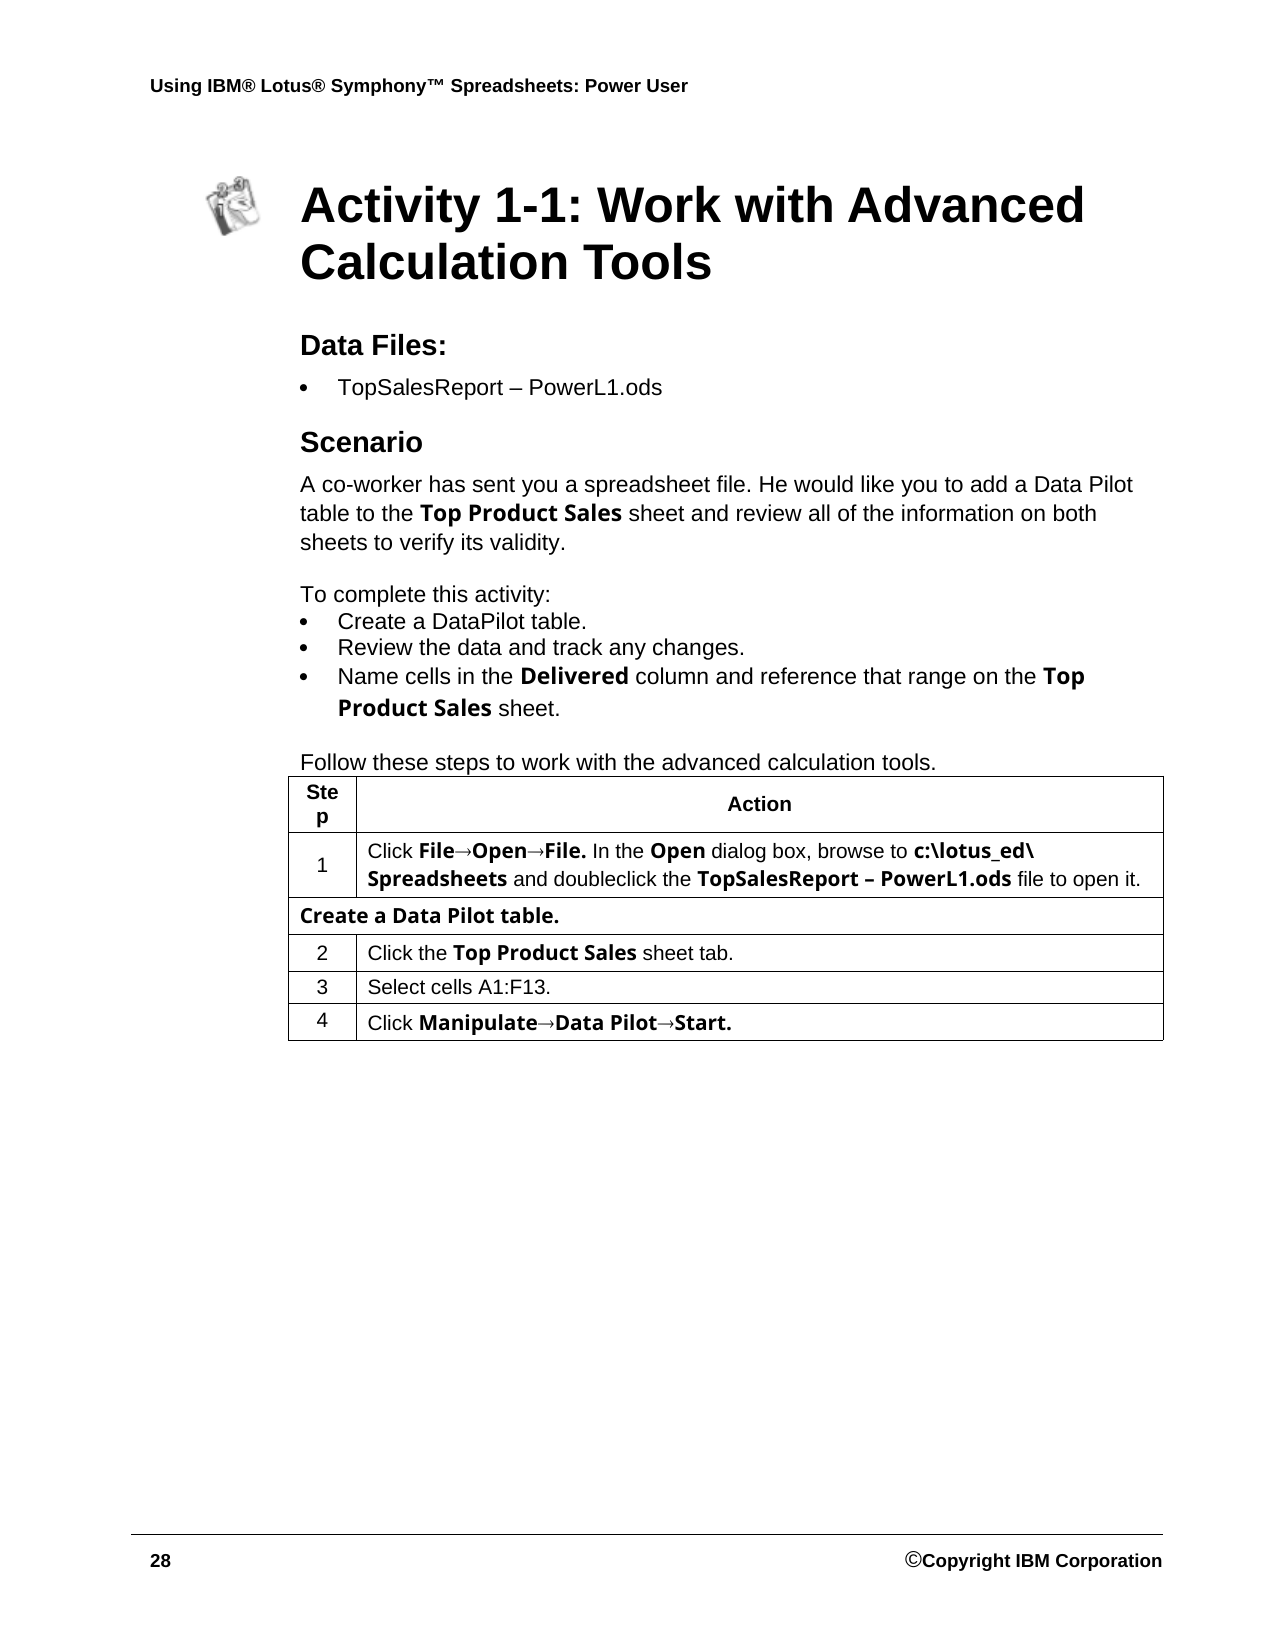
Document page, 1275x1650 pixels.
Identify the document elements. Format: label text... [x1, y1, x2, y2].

subtitle Scenario [300, 425, 1162, 458]
table_cell Click FileOpenFile. In the Open dialog box, browse to c:\lotus_ed\Spreadsheets and doubleclick the TopSalesReport – PowerL1.ods file to open it. [357, 833, 1163, 897]
table_cell 4 [289, 1004, 356, 1040]
table_cell Click the Top Product Sales sheet tab. [357, 935, 1163, 971]
table_header Action [357, 777, 1163, 832]
list Review the data and track any changes. [300, 634, 1162, 660]
table_cell Create a Data Pilot table. [289, 898, 1163, 934]
list Create a DataPilot table. [300, 608, 1162, 634]
table_cell 2 [289, 935, 356, 971]
table_cell Select cells A1:F13. [357, 972, 1163, 1003]
text A co-worker has sent you a spreadsheet file. He would like you to add a Data Pilot table to the Top Product Sales sheet and review all of the information on both sheets to verify its validity. [300, 471, 1162, 555]
subtitle Data Files: [300, 327, 1162, 361]
table_cell 3 [289, 972, 356, 1003]
table_header Step [289, 777, 356, 832]
table_cell 1 [289, 833, 356, 897]
text Follow these steps to work with the advanced calculation tools. [300, 749, 1162, 776]
list TopSalesReport – PowerL1.ods [300, 373, 1162, 400]
text To complete this activity: [300, 581, 1162, 608]
subtitle Activity 1-1: Work with Advanced Calculation Tools [300, 175, 1162, 290]
table_cell Click ManipulateData PilotStart. [357, 1004, 1163, 1040]
list Name cells in the Delivered column and reference that range on the Top Product Sales sheet. [300, 660, 1162, 723]
picture [189, 172, 276, 245]
